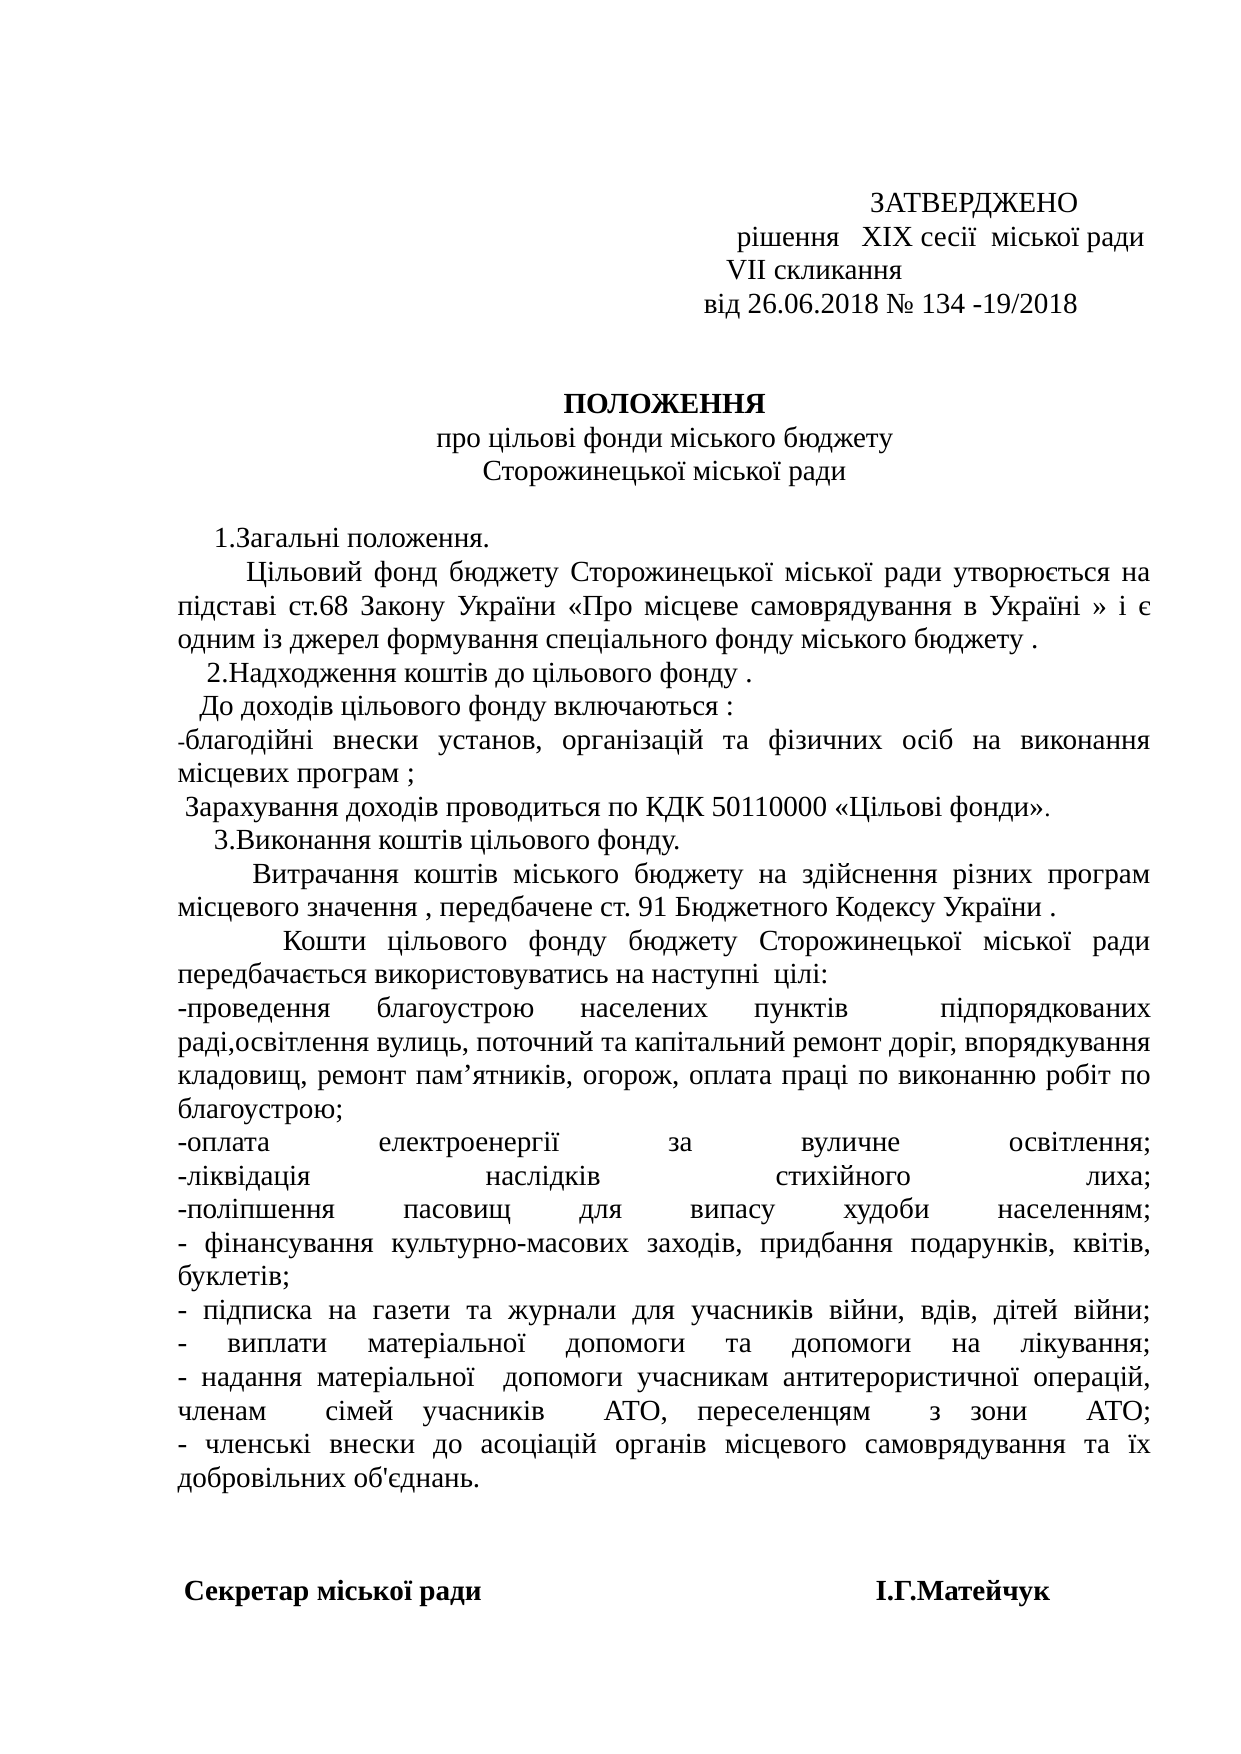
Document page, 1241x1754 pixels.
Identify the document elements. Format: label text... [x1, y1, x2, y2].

list благодійні внески установ, організацій та фізичних осіб на виконання місцевих програм ; [177, 722, 1152, 789]
text 1.Загальні положення. [177, 521, 1152, 554]
text Секретар міської ради І.Г.Матейчук [177, 1573, 1152, 1607]
text 2.Надходження коштів до цільового фонду . [177, 655, 1152, 688]
text Сторожинецької міської ради [177, 453, 1152, 487]
text Кошти цільового фонду бюджету Сторожинецької міської ради передбачається використовуватись на наступні цілі: [177, 923, 1152, 990]
text Цільовий фонд бюджету Сторожинецької міської ради утворюється на підставі ст.68 Закону України «Про місцеве самоврядування в Україні » і є одним із джерел формування спеціального фонду міського бюджету . [177, 554, 1152, 655]
text До доходів цільового фонду включаються : [177, 688, 1152, 722]
text VII скликання [177, 252, 1152, 286]
text Зарахування доходів проводиться по КДК 50110000 «Цільові фонди». [177, 789, 1152, 822]
text -проведення благоустрою населених пунктів підпорядкованих раді,освітлення вулиць, поточний та капітальний ремонт доріг, впорядкування кладовищ, ремонт пам’ятників, огорож, оплата праці по виконанню робіт по благоустрою; -оплата електроенергії за вуличне освітлення; -ліквідація наслідків стихійного лиха; -поліпшення пасовищ для випасу худоби населенням; - фінансування культурно-масових заходів, придбання подарунків, квітів, буклетів; - підписка на газети та журнали для учасників війни, вдів, дітей війни; - виплати матеріальної допомоги та допомоги на лікування; - надання матеріальної допомоги учасникам антитерористичної операцій, членам сімей учасників АТО, переселенцям з зони АТО; - членські внески до асоціацій органів місцевого самоврядування та їх добровільних об'єднань. [177, 990, 1152, 1493]
text ПОЛОЖЕННЯ [177, 386, 1152, 420]
text від 26.06.2018 № 134 -19/2018 [177, 286, 1152, 319]
text про цільові фонди міського бюджету [177, 420, 1152, 453]
text ЗАТВЕРДЖЕНО [177, 185, 1152, 219]
text рішення XIX сесії міської ради [177, 219, 1152, 252]
text 3.Виконання коштів цільового фонду. [177, 822, 1152, 856]
text Витрачання коштів міського бюджету на здійснення різних програм місцевого значення , передбачене ст. 91 Бюджетного Кодексу України . [177, 856, 1152, 923]
